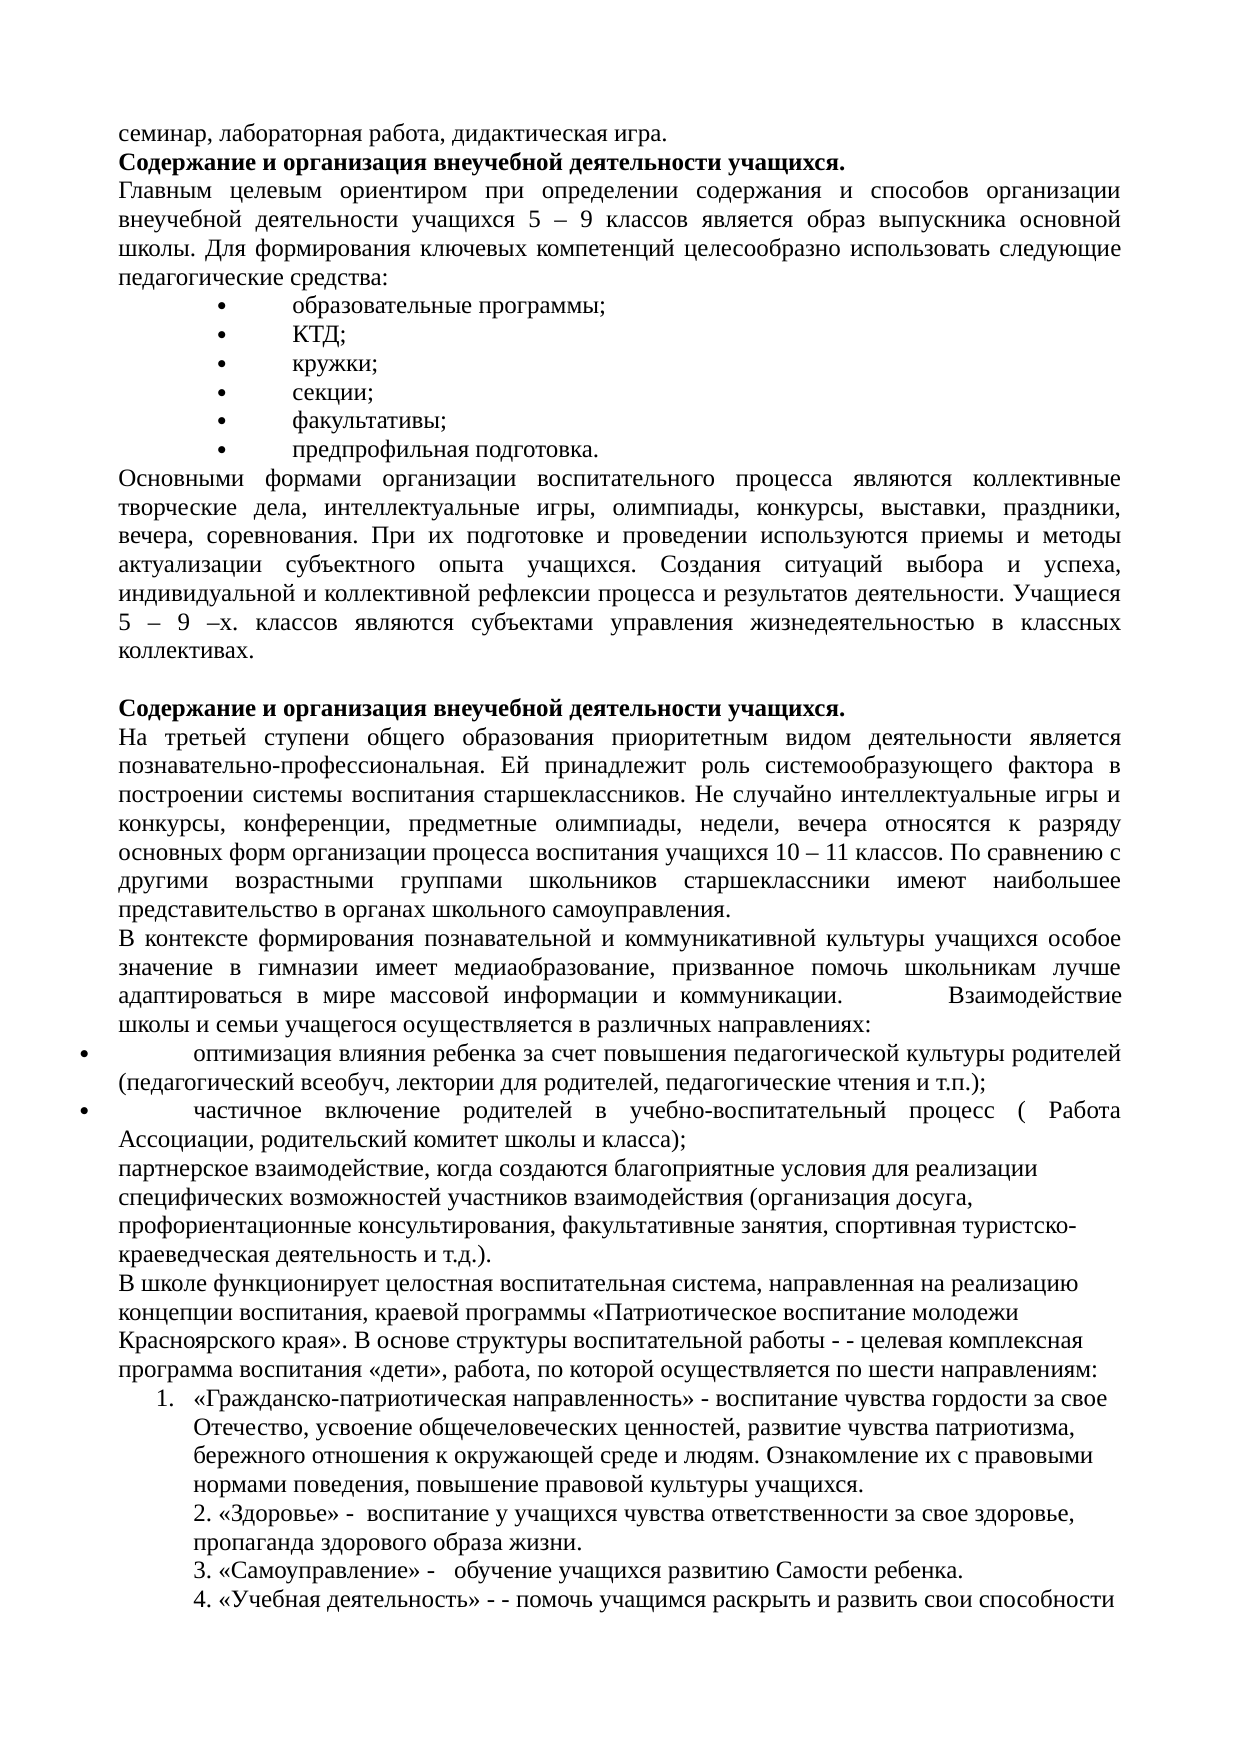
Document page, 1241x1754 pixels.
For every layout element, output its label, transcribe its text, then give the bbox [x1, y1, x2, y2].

list предпрофильная подготовка. [218, 434, 1122, 463]
list частичное включение родителей в учебно-воспитательный процесс ( Работа Ассоциации, родительский комитет школы и класса); [81, 1096, 1122, 1153]
list КТД; [218, 319, 1122, 348]
text На третьей ступени общего образования приоритетным видом деятельности является познавательно-профессиональная. Ей принадлежит роль системообразующего фактора в построении системы воспитания старшеклассников. Не случайно интеллектуальные игры и конкурсы, конференции, предметные олимпиады, недели, вечера относятся к разряду основных форм организации процесса воспитания учащихся 10 – 11 классов. По сравнению с другими возрастными группами школьников старшеклассники имеют наибольшее представительство в органах школьного самоуправления. [118, 722, 1122, 923]
list секции; [218, 377, 1122, 406]
text Основными формами организации воспитательного процесса являются коллективные творческие дела, интеллектуальные игры, олимпиады, конкурсы, выставки, праздники, вечера, соревнования. При их подготовке и проведении используются приемы и методы актуализации субъектного опыта учащихся. Создания ситуаций выбора и успеха, индивидуальной и коллективной рефлексии процесса и результатов деятельности. Учащиеся 5 – 9 –х. классов являются субъектами управления жизнедеятельностью в классных коллективах. [118, 463, 1122, 664]
text В контексте формирования познавательной и коммуникативной культуры учащихся особое значение в гимназии имеет медиаобразование, призванное помочь школьникам лучше адаптироваться в мире массовой информации и коммуникации. Взаимодействие школы и семьи учащегося осуществляется в различных направлениях: [118, 923, 1122, 1038]
text партнерское взаимодействие, когда создаются благоприятные условия для реализации специфических возможностей участников взаимодействия (организация досуга, профориентационные консультирования, факультативные занятия, спортивная туристско-краеведческая деятельность и т.д.). В школе функционирует целостная воспитательная система, направленная на реализацию концепции воспитания, краевой программы «Патриотическое воспитание молодежи Красноярского края». В основе структуры воспитательной работы - - целевая комплексная программа воспитания «дети», работа, по которой осуществляется по шести направлениям: [118, 1153, 1122, 1383]
list образовательные программы; [218, 291, 1122, 319]
text Содержание и организация внеучебной деятельности учащихся. [118, 147, 1122, 176]
text Содержание и организация внеучебной деятельности учащихся. [118, 693, 1122, 722]
list «Гражданско-патриотическая направленность» - воспитание чувства гордости за свое Отечество, усвоение общечеловеческих ценностей, развитие чувства патриотизма, бережного отношения к окружающей среде и людям. Ознакомление их с правовыми нормами поведения, повышение правовой культуры учащихся. 2. «Здоровье» - воспитание у учащихся чувства ответственности за свое здоровье, пропаганда здорового образа жизни. 3. «Самоуправление» - обучение учащихся развитию Самости ребенка. 4. «Учебная деятельность» - - помочь учащимся раскрыть и развить свои способности [156, 1383, 1122, 1613]
text семинар, лабораторная работа, дидактическая игра. [118, 118, 1122, 147]
list факультативы; [218, 406, 1122, 434]
text Главным целевым ориентиром при определении содержания и способов организации внеучебной деятельности учащихся 5 – 9 классов является образ выпускника основной школы. Для формирования ключевых компетенций целесообразно использовать следующие педагогические средства: [118, 176, 1122, 291]
list кружки; [218, 348, 1122, 377]
list оптимизация влияния ребенка за счет повышения педагогической культуры родителей (педагогический всеобуч, лектории для родителей, педагогические чтения и т.п.); [81, 1038, 1122, 1096]
